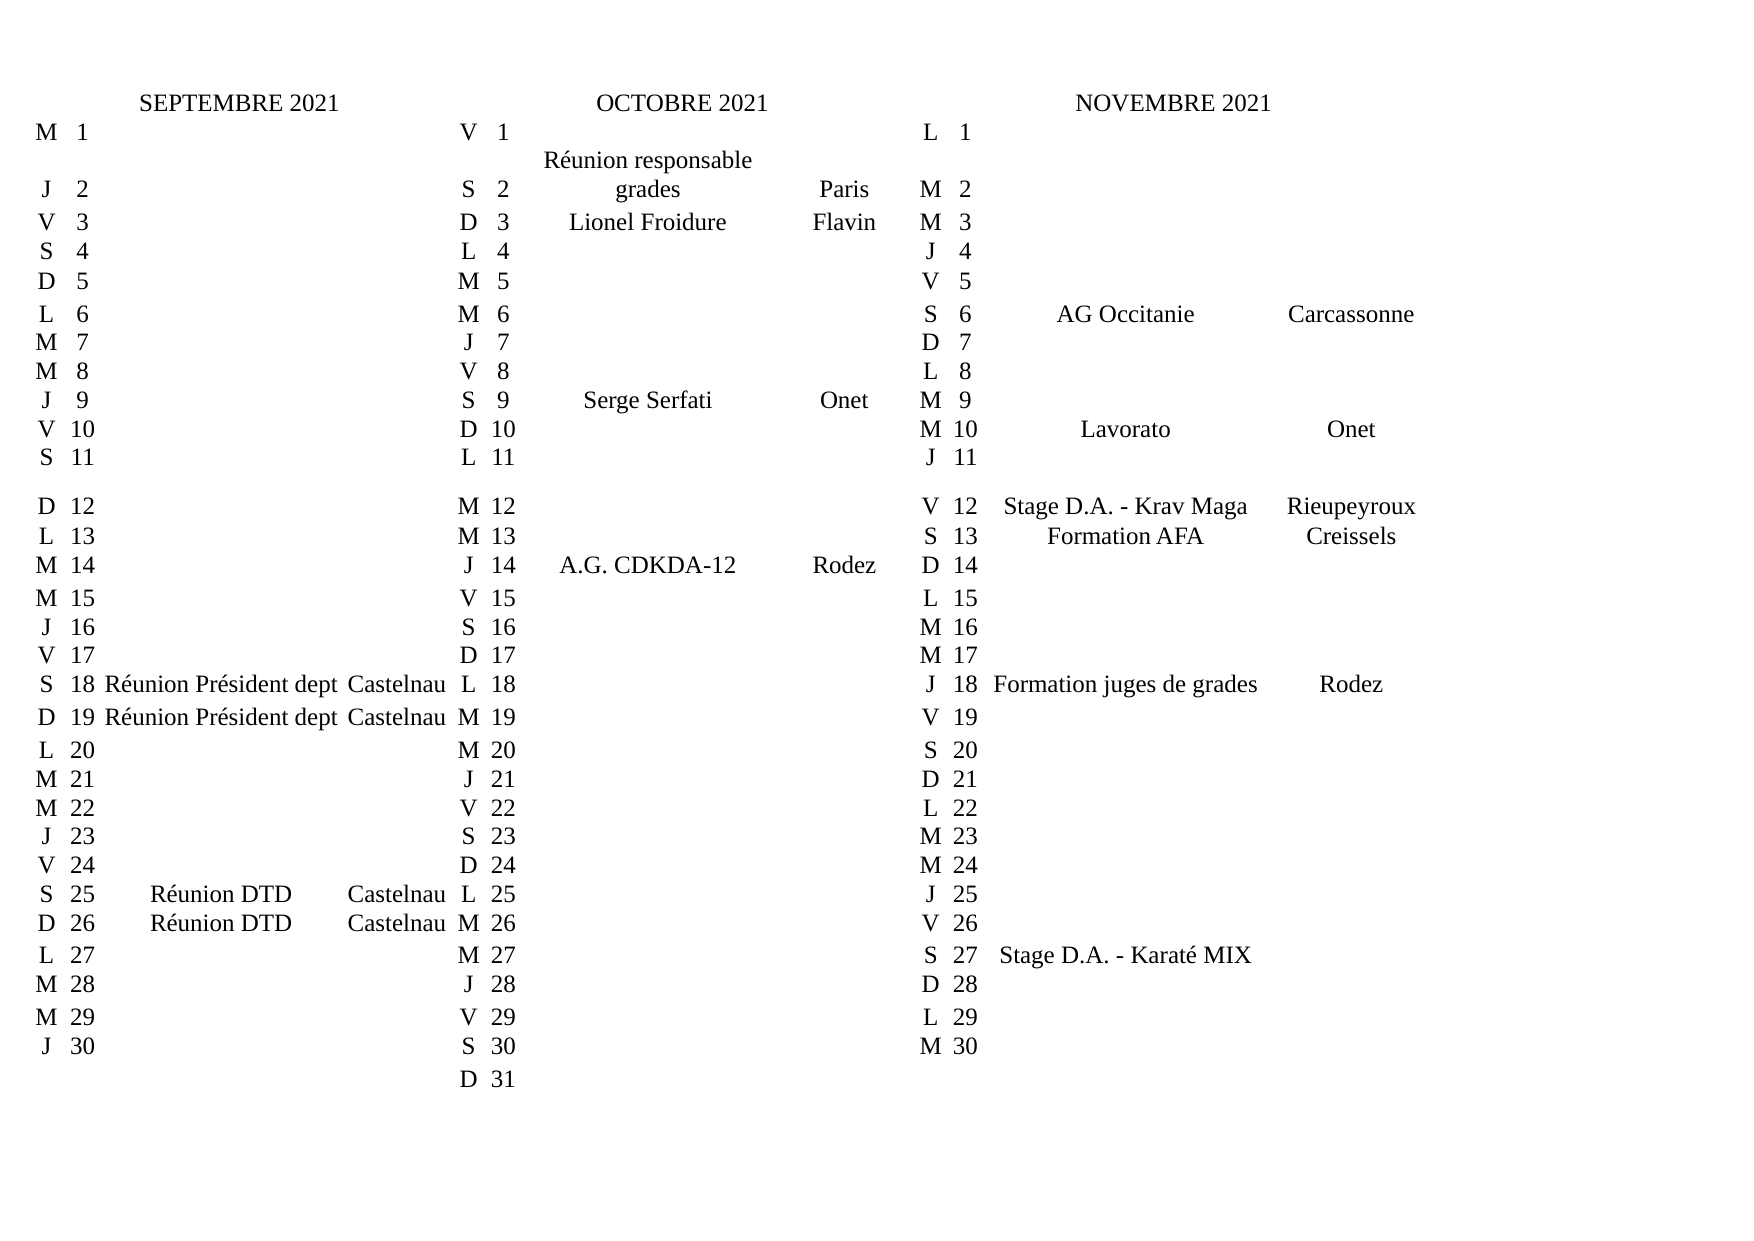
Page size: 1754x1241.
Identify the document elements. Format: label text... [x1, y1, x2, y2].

table_cell 25 [486, 879, 520, 908]
table_cell [520, 793, 775, 821]
table_cell S [451, 385, 486, 414]
table_cell 14 [65, 550, 100, 579]
table_cell V [451, 117, 486, 145]
table_cell V [28, 641, 65, 669]
table_cell D [28, 698, 65, 731]
table_cell M [28, 793, 65, 821]
table_cell [100, 265, 342, 294]
table_cell [775, 998, 913, 1031]
table_cell [982, 236, 1268, 264]
table_cell [775, 356, 913, 385]
table_cell [100, 443, 342, 471]
table_cell M [451, 908, 486, 936]
table_cell Réunion Président dept [100, 669, 342, 698]
table_cell 3 [65, 203, 100, 236]
table_cell V [28, 414, 65, 442]
table_cell 12 [948, 471, 982, 520]
table_cell 2 [65, 145, 100, 203]
table_cell V [451, 356, 486, 385]
table_cell Carcassonne [1269, 295, 1434, 327]
table_cell L [913, 356, 948, 385]
table_cell 23 [948, 821, 982, 850]
table_cell [1269, 641, 1434, 669]
table_cell M [913, 850, 948, 879]
table_cell 15 [948, 579, 982, 612]
table_cell [775, 520, 913, 550]
table_cell [342, 520, 451, 550]
table_cell [100, 936, 342, 969]
table_cell [520, 908, 775, 936]
table_cell S [913, 936, 948, 969]
table_cell 6 [948, 295, 982, 327]
table_cell M [913, 145, 948, 203]
table_cell [520, 731, 775, 764]
table_cell 16 [486, 612, 520, 641]
table_cell 11 [486, 443, 520, 471]
table_cell [520, 969, 775, 998]
table_cell M [28, 579, 65, 612]
table_cell AG Occitanie [982, 295, 1268, 327]
table_cell 4 [486, 236, 520, 264]
table_cell J [913, 669, 948, 698]
table_cell [100, 414, 342, 442]
table_cell J [28, 385, 65, 414]
table_cell Stage D.A. - Karaté MIX [982, 936, 1268, 969]
table_cell Formation AFA [982, 520, 1268, 550]
table_cell [775, 731, 913, 764]
table_cell [342, 443, 451, 471]
table_cell M [451, 265, 486, 294]
table_cell Onet [775, 385, 913, 414]
table_cell 12 [65, 471, 100, 520]
table_cell S [451, 145, 486, 203]
table_cell [982, 764, 1268, 793]
table_cell [520, 1060, 775, 1093]
table_header NOVEMBRE 2021 [913, 88, 1434, 117]
table_cell [1269, 764, 1434, 793]
table_cell J [28, 145, 65, 203]
table_cell 28 [65, 969, 100, 998]
table_cell 21 [486, 764, 520, 793]
table_cell M [451, 520, 486, 550]
table_cell L [451, 879, 486, 908]
table_cell [520, 850, 775, 879]
table_cell [1269, 443, 1434, 471]
table_cell V [451, 793, 486, 821]
table_cell L [451, 236, 486, 264]
table_cell [100, 764, 342, 793]
table_cell Lionel Froidure [520, 203, 775, 236]
table_cell V [28, 850, 65, 879]
table_cell Réunion Président dept [100, 698, 342, 731]
table_cell [1269, 265, 1434, 294]
table_cell [100, 117, 342, 145]
table_cell 11 [948, 443, 982, 471]
table_cell [1269, 385, 1434, 414]
table_cell 23 [486, 821, 520, 850]
table_cell [342, 328, 451, 356]
table_cell [100, 969, 342, 998]
table_cell [342, 936, 451, 969]
table_cell 3 [486, 203, 520, 236]
table_cell 13 [948, 520, 982, 550]
table_cell 19 [65, 698, 100, 731]
table_cell [1269, 550, 1434, 579]
table_cell 22 [486, 793, 520, 821]
table_cell 5 [486, 265, 520, 294]
table_cell 19 [948, 698, 982, 731]
table_cell Formation juges de grades [982, 669, 1268, 698]
table_cell [342, 969, 451, 998]
table_cell [100, 793, 342, 821]
table_cell [100, 203, 342, 236]
table_cell V [913, 698, 948, 731]
table_cell 2 [486, 145, 520, 203]
table_cell [520, 265, 775, 294]
table_cell M [28, 356, 65, 385]
table_cell V [913, 471, 948, 520]
table_cell S [451, 821, 486, 850]
table_cell [520, 764, 775, 793]
table_cell J [913, 236, 948, 264]
table_cell [1269, 203, 1434, 236]
table_cell 3 [948, 203, 982, 236]
table_cell 1 [65, 117, 100, 145]
table_cell 22 [948, 793, 982, 821]
table_cell S [451, 1031, 486, 1060]
table_cell [948, 1060, 982, 1093]
table_cell 17 [948, 641, 982, 669]
table_cell 26 [65, 908, 100, 936]
table_cell M [913, 821, 948, 850]
table_cell 10 [486, 414, 520, 442]
table_cell Paris [775, 145, 913, 203]
table_cell [520, 579, 775, 612]
table_cell Réunion responsable grades [520, 145, 775, 203]
table_cell [982, 1060, 1268, 1093]
table_cell [100, 236, 342, 264]
table_cell [775, 1060, 913, 1093]
table_cell [100, 145, 342, 203]
table_cell [775, 641, 913, 669]
table_cell 18 [65, 669, 100, 698]
table_cell 5 [948, 265, 982, 294]
table_cell L [28, 520, 65, 550]
table_cell [982, 385, 1268, 414]
table_cell D [913, 550, 948, 579]
table_cell 28 [948, 969, 982, 998]
table_cell 13 [65, 520, 100, 550]
table_cell 8 [948, 356, 982, 385]
table_cell [342, 850, 451, 879]
table_cell 5 [65, 265, 100, 294]
table_cell M [913, 612, 948, 641]
table_cell L [28, 936, 65, 969]
table_cell [520, 295, 775, 327]
table_cell 9 [948, 385, 982, 414]
table_cell [342, 236, 451, 264]
table_cell L [913, 579, 948, 612]
table_cell [982, 850, 1268, 879]
table_cell [982, 998, 1268, 1031]
table_cell [342, 203, 451, 236]
table_cell L [451, 669, 486, 698]
table_cell V [451, 579, 486, 612]
table_cell [982, 579, 1268, 612]
table_cell J [451, 969, 486, 998]
table_cell L [913, 793, 948, 821]
table_cell L [28, 295, 65, 327]
table_cell M [28, 969, 65, 998]
table_cell V [913, 265, 948, 294]
table_cell Lavorato [982, 414, 1268, 442]
table_cell J [451, 550, 486, 579]
table_cell [1269, 612, 1434, 641]
table_cell Castelnau [342, 879, 451, 908]
table_cell [1269, 236, 1434, 264]
table_cell V [451, 998, 486, 1031]
table_cell [775, 908, 913, 936]
table_cell [1269, 1031, 1434, 1060]
table_cell [100, 550, 342, 579]
table_cell [342, 1031, 451, 1060]
table_cell L [913, 117, 948, 145]
table_cell 10 [65, 414, 100, 442]
table_cell [342, 998, 451, 1031]
table_cell 26 [948, 908, 982, 936]
table_cell 24 [65, 850, 100, 879]
table_cell 30 [486, 1031, 520, 1060]
table_cell [342, 265, 451, 294]
table_cell [982, 265, 1268, 294]
table_cell [775, 879, 913, 908]
table_cell [982, 117, 1268, 145]
table_cell [775, 612, 913, 641]
table_cell 6 [486, 295, 520, 327]
table_cell 16 [65, 612, 100, 641]
table_cell [775, 265, 913, 294]
table_cell D [451, 850, 486, 879]
table_cell Réunion DTD [100, 908, 342, 936]
table_cell [100, 731, 342, 764]
table_cell 8 [486, 356, 520, 385]
table_cell [520, 356, 775, 385]
table_cell [775, 793, 913, 821]
table_cell M [451, 936, 486, 969]
table_cell [982, 1031, 1268, 1060]
table_cell [28, 1060, 65, 1093]
table_cell V [913, 908, 948, 936]
table_cell [775, 117, 913, 145]
table_cell M [451, 471, 486, 520]
table_cell [1269, 850, 1434, 879]
table_cell J [451, 764, 486, 793]
table_cell S [28, 879, 65, 908]
table_cell 18 [948, 669, 982, 698]
table_cell [775, 236, 913, 264]
table_cell J [913, 879, 948, 908]
table_cell 11 [65, 443, 100, 471]
table_cell Creissels [1269, 520, 1434, 550]
table_cell [520, 236, 775, 264]
table_cell M [913, 641, 948, 669]
table_cell [342, 793, 451, 821]
table_cell 10 [948, 414, 982, 442]
table_cell [342, 356, 451, 385]
table_cell 15 [486, 579, 520, 612]
table_cell [520, 821, 775, 850]
table_cell [1269, 579, 1434, 612]
table_cell Rieupeyroux [1269, 471, 1434, 520]
table_cell [65, 1060, 100, 1093]
table_cell [342, 295, 451, 327]
table_cell [1269, 117, 1434, 145]
table_cell [100, 579, 342, 612]
table_cell [775, 328, 913, 356]
table_cell M [28, 764, 65, 793]
table_cell 1 [948, 117, 982, 145]
table_cell 22 [65, 793, 100, 821]
table_cell [1269, 1060, 1434, 1093]
table_cell 25 [65, 879, 100, 908]
table_cell [1269, 908, 1434, 936]
table_cell [342, 550, 451, 579]
table_cell [775, 764, 913, 793]
table_cell [982, 612, 1268, 641]
table_cell [100, 385, 342, 414]
table_cell S [451, 612, 486, 641]
table_cell [775, 295, 913, 327]
table_cell J [28, 1031, 65, 1060]
table_cell S [913, 731, 948, 764]
table_cell D [28, 908, 65, 936]
table_cell [1269, 998, 1434, 1031]
table_cell J [28, 821, 65, 850]
table_cell [342, 731, 451, 764]
table_cell [1269, 936, 1434, 969]
table_cell 29 [948, 998, 982, 1031]
table_cell M [28, 117, 65, 145]
table_cell Stage D.A. - Krav Maga [982, 471, 1268, 520]
table_cell D [28, 471, 65, 520]
table_cell 20 [486, 731, 520, 764]
table_cell 7 [486, 328, 520, 356]
table_cell D [451, 641, 486, 669]
table_cell 13 [486, 520, 520, 550]
table_cell [342, 764, 451, 793]
table_cell [342, 1060, 451, 1093]
table_cell 15 [65, 579, 100, 612]
table_cell Serge Serfati [520, 385, 775, 414]
table_cell [100, 850, 342, 879]
table_cell A.G. CDKDA-12 [520, 550, 775, 579]
table_cell [1269, 356, 1434, 385]
table_cell [100, 356, 342, 385]
table_cell M [913, 385, 948, 414]
table_cell 2 [948, 145, 982, 203]
table_cell [775, 471, 913, 520]
table_cell 29 [486, 998, 520, 1031]
table_cell [982, 793, 1268, 821]
table_cell M [28, 998, 65, 1031]
table_cell Rodez [775, 550, 913, 579]
table_cell [982, 698, 1268, 731]
table_cell [1269, 145, 1434, 203]
table_cell 27 [486, 936, 520, 969]
table_cell 20 [948, 731, 982, 764]
table_cell [342, 579, 451, 612]
table_cell 24 [486, 850, 520, 879]
table_cell [100, 471, 342, 520]
table_cell D [913, 764, 948, 793]
table_cell Flavin [775, 203, 913, 236]
table_cell [982, 203, 1268, 236]
table_cell D [913, 969, 948, 998]
table_cell [100, 1031, 342, 1060]
table_cell M [28, 328, 65, 356]
table_cell [520, 328, 775, 356]
table_cell Castelnau [342, 908, 451, 936]
table_cell [520, 879, 775, 908]
table_cell J [913, 443, 948, 471]
table_cell [520, 936, 775, 969]
table_cell J [451, 328, 486, 356]
table_cell [342, 641, 451, 669]
table_cell J [28, 612, 65, 641]
table_cell 17 [65, 641, 100, 669]
table_cell [520, 998, 775, 1031]
table_cell 1 [486, 117, 520, 145]
table_cell [775, 414, 913, 442]
table_cell [520, 414, 775, 442]
table_cell 28 [486, 969, 520, 998]
table_cell [982, 908, 1268, 936]
table_cell L [28, 731, 65, 764]
table_cell 6 [65, 295, 100, 327]
table_cell [982, 550, 1268, 579]
table_cell D [913, 328, 948, 356]
table_cell [775, 669, 913, 698]
table_cell D [451, 1060, 486, 1093]
table_cell L [913, 998, 948, 1031]
table_cell 29 [65, 998, 100, 1031]
table_cell [982, 731, 1268, 764]
table_cell [982, 821, 1268, 850]
table_cell Castelnau [342, 698, 451, 731]
table_cell M [451, 731, 486, 764]
table_cell [342, 612, 451, 641]
table_cell 12 [486, 471, 520, 520]
table_cell M [913, 203, 948, 236]
table_cell S [28, 443, 65, 471]
table_cell [100, 612, 342, 641]
table_cell D [28, 265, 65, 294]
table_cell [520, 443, 775, 471]
table_cell [1269, 698, 1434, 731]
table_cell [520, 669, 775, 698]
table_cell 14 [486, 550, 520, 579]
table_cell [1269, 793, 1434, 821]
table_cell 7 [65, 328, 100, 356]
table_cell V [28, 203, 65, 236]
table_cell 23 [65, 821, 100, 850]
table_cell [520, 698, 775, 731]
table_cell S [28, 236, 65, 264]
table_cell 21 [65, 764, 100, 793]
table_cell 9 [65, 385, 100, 414]
table_cell [1269, 821, 1434, 850]
table_cell M [451, 295, 486, 327]
table_cell [520, 520, 775, 550]
table_cell Onet [1269, 414, 1434, 442]
table_cell [100, 328, 342, 356]
table_header OCTOBRE 2021 [451, 88, 913, 117]
table_cell [1269, 731, 1434, 764]
table_cell 8 [65, 356, 100, 385]
table_cell S [913, 520, 948, 550]
table_cell [1269, 328, 1434, 356]
table_cell 17 [486, 641, 520, 669]
table_cell D [451, 414, 486, 442]
table_cell [342, 117, 451, 145]
table_cell [982, 328, 1268, 356]
table_cell 16 [948, 612, 982, 641]
table_cell S [913, 295, 948, 327]
table_cell 26 [486, 908, 520, 936]
table_cell [100, 520, 342, 550]
table_cell Réunion DTD [100, 879, 342, 908]
table_cell D [451, 203, 486, 236]
table_cell [775, 821, 913, 850]
table_cell 27 [65, 936, 100, 969]
table_cell 7 [948, 328, 982, 356]
table_cell M [451, 698, 486, 731]
table_cell [913, 1060, 948, 1093]
table_cell [100, 295, 342, 327]
table_cell [520, 117, 775, 145]
table_cell 20 [65, 731, 100, 764]
table_cell [100, 998, 342, 1031]
table_cell [342, 471, 451, 520]
table_cell [1269, 969, 1434, 998]
table_cell 27 [948, 936, 982, 969]
table_cell [775, 443, 913, 471]
table_cell 4 [65, 236, 100, 264]
table_cell 30 [65, 1031, 100, 1060]
table_cell M [913, 414, 948, 442]
table_cell [775, 850, 913, 879]
table_cell Castelnau [342, 669, 451, 698]
table_cell 19 [486, 698, 520, 731]
table_cell 18 [486, 669, 520, 698]
table_cell [775, 936, 913, 969]
table_cell 14 [948, 550, 982, 579]
table_cell [1269, 879, 1434, 908]
table_cell S [28, 669, 65, 698]
table_cell [982, 879, 1268, 908]
table_cell [520, 1031, 775, 1060]
table_cell 21 [948, 764, 982, 793]
table_cell 9 [486, 385, 520, 414]
table_cell [982, 443, 1268, 471]
table_cell [982, 145, 1268, 203]
table_cell [520, 612, 775, 641]
table_cell [520, 641, 775, 669]
table_cell L [451, 443, 486, 471]
table_cell [775, 969, 913, 998]
table_cell 30 [948, 1031, 982, 1060]
table_cell [100, 641, 342, 669]
table_cell [342, 821, 451, 850]
table_cell [342, 385, 451, 414]
table_cell [775, 1031, 913, 1060]
table_cell [342, 145, 451, 203]
table_cell [775, 698, 913, 731]
table_cell 24 [948, 850, 982, 879]
table_cell M [28, 550, 65, 579]
table_cell 25 [948, 879, 982, 908]
table_cell [100, 1060, 342, 1093]
table_cell [982, 969, 1268, 998]
table_cell M [913, 1031, 948, 1060]
table_cell [982, 641, 1268, 669]
table_cell [520, 471, 775, 520]
table_cell 31 [486, 1060, 520, 1093]
table_cell Rodez [1269, 669, 1434, 698]
table_cell [775, 579, 913, 612]
table_cell [100, 821, 342, 850]
table_cell [982, 356, 1268, 385]
table_cell [342, 414, 451, 442]
table_header SEPTEMBRE 2021 [28, 88, 451, 117]
table_cell 4 [948, 236, 982, 264]
